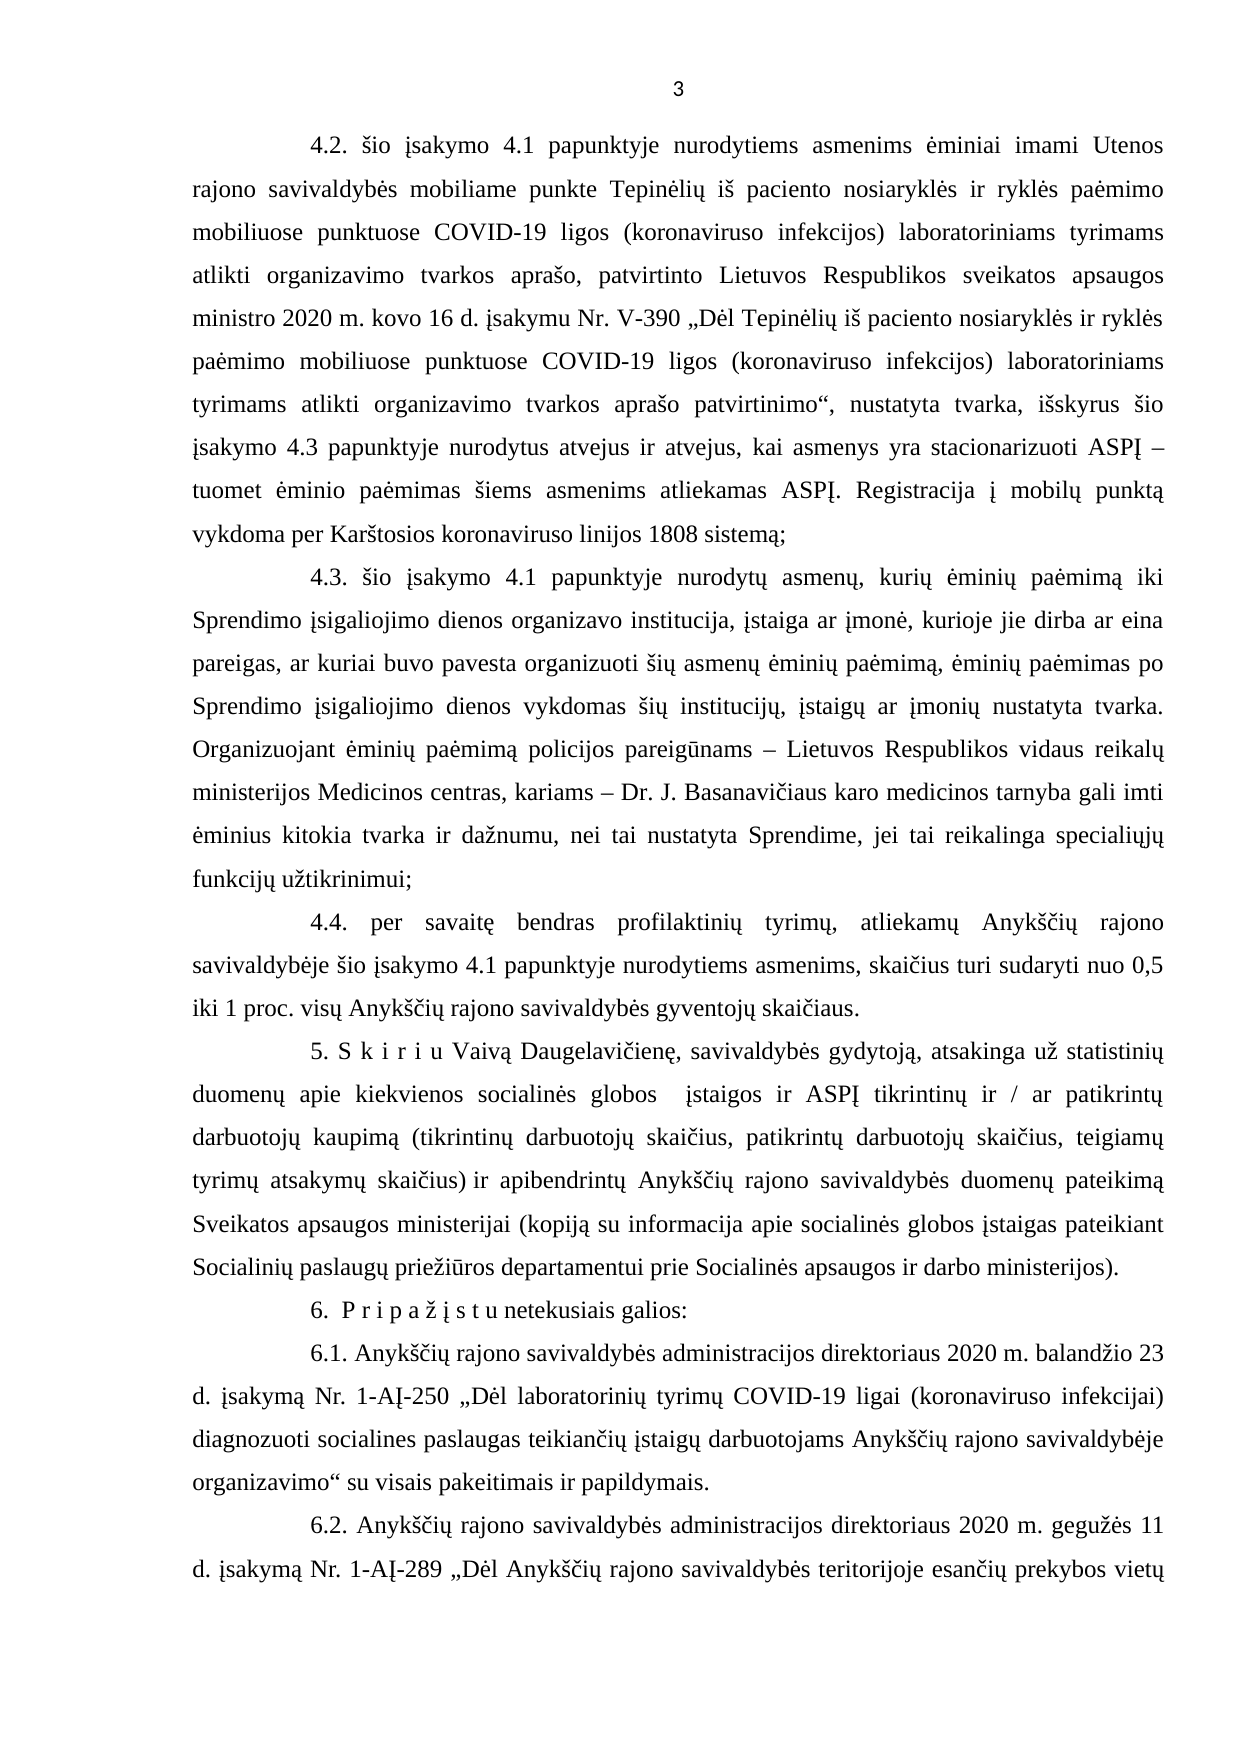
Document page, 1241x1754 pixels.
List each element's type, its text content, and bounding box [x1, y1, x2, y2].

text 6.2. Anykščių rajono savivaldybės administracijos direktoriaus 2020 m. gegužės 11 d. įsakymą Nr. 1-AĮ-289 „Dėl Anykščių rajono savivaldybės teritorijoje esančių prekybos vietų [192, 1511, 1164, 1582]
text 4.4. per savaitę bendras profilaktinių tyrimų, atliekamų Anykščių rajono savivaldybėje šio įsakymo 4.1 papunktyje nurodytiems asmenims, skaičius turi sudaryti nuo 0,5 iki 1 proc. visų Anykščių rajono savivaldybės gyventojų skaičiaus. [192, 907, 1164, 1022]
text 4.2. šio įsakymo 4.1 papunktyje nurodytiems asmenims ėminiai imami Utenos rajono savivaldybės mobiliame punkte Tepinėlių iš paciento nosiaryklės ir ryklės paėmimo mobiliuose punktuose COVID-19 ligos (koronaviruso infekcijos) laboratoriniams tyrimams atlikti organizavimo tvarkos aprašo, patvirtinto Lietuvos Respublikos sveikatos apsaugos ministro 2020 m. kovo 16 d. įsakymu Nr. V-390 „Dėl Tepinėlių iš paciento nosiaryklės ir ryklės paėmimo mobiliuose punktuose COVID-19 ligos (koronaviruso infekcijos) laboratoriniams tyrimams atlikti organizavimo tvarkos aprašo patvirtinimo“, nustatyta tvarka, išskyrus šio įsakymo 4.3 papunktyje nurodytus atvejus ir atvejus, kai asmenys yra stacionarizuoti ASPĮ – tuomet ėminio paėmimas šiems asmenims atliekamas ASPĮ. Registracija į mobilų punktą vykdoma per Karštosios koronaviruso linijos 1808 sistemą; [192, 131, 1164, 547]
text 6.1. Anykščių rajono savivaldybės administracijos direktoriaus 2020 m. balandžio 23 d. įsakymą Nr. 1-AĮ-250 „Dėl laboratorinių tyrimų COVID-19 ligai (koronaviruso infekcijai) diagnozuoti socialines paslaugas teikiančių įstaigų darbuotojams Anykščių rajono savivaldybėje organizavimo“ su visais pakeitimais ir papildymais. [192, 1338, 1164, 1496]
text 6. P r i p a ž į s t u netekusiais galios: [192, 1295, 1164, 1324]
text 5. S k i r i u Vaivą Daugelavičienę, savivaldybės gydytoją, atsakinga už statistinių duomenų apie kiekvienos socialinės globos įstaigos ir ASPĮ tikrintinų ir / ar patikrintų darbuotojų kaupimą (tikrintinų darbuotojų skaičius, patikrintų darbuotojų skaičius, teigiamų tyrimų atsakymų skaičius) ir apibendrintų Anykščių rajono savivaldybės duomenų pateikimą Sveikatos apsaugos ministerijai (kopiją su informacija apie socialinės globos įstaigas pateikiant Socialinių paslaugų priežiūros departamentui prie Socialinės apsaugos ir darbo ministerijos). [192, 1036, 1164, 1281]
text 4.3. šio įsakymo 4.1 papunktyje nurodytų asmenų, kurių ėminių paėmimą iki Sprendimo įsigaliojimo dienos organizavo institucija, įstaiga ar įmonė, kurioje jie dirba ar eina pareigas, ar kuriai buvo pavesta organizuoti šių asmenų ėminių paėmimą, ėminių paėmimas po Sprendimo įsigaliojimo dienos vykdomas šių institucijų, įstaigų ar įmonių nustatyta tvarka. Organizuojant ėminių paėmimą policijos pareigūnams – Lietuvos Respublikos vidaus reikalų ministerijos Medicinos centras, kariams – Dr. J. Basanavičiaus karo medicinos tarnyba gali imti ėminius kitokia tvarka ir dažnumu, nei tai nustatyta Sprendime, jei tai reikalinga specialiųjų funkcijų užtikrinimui; [192, 562, 1164, 892]
